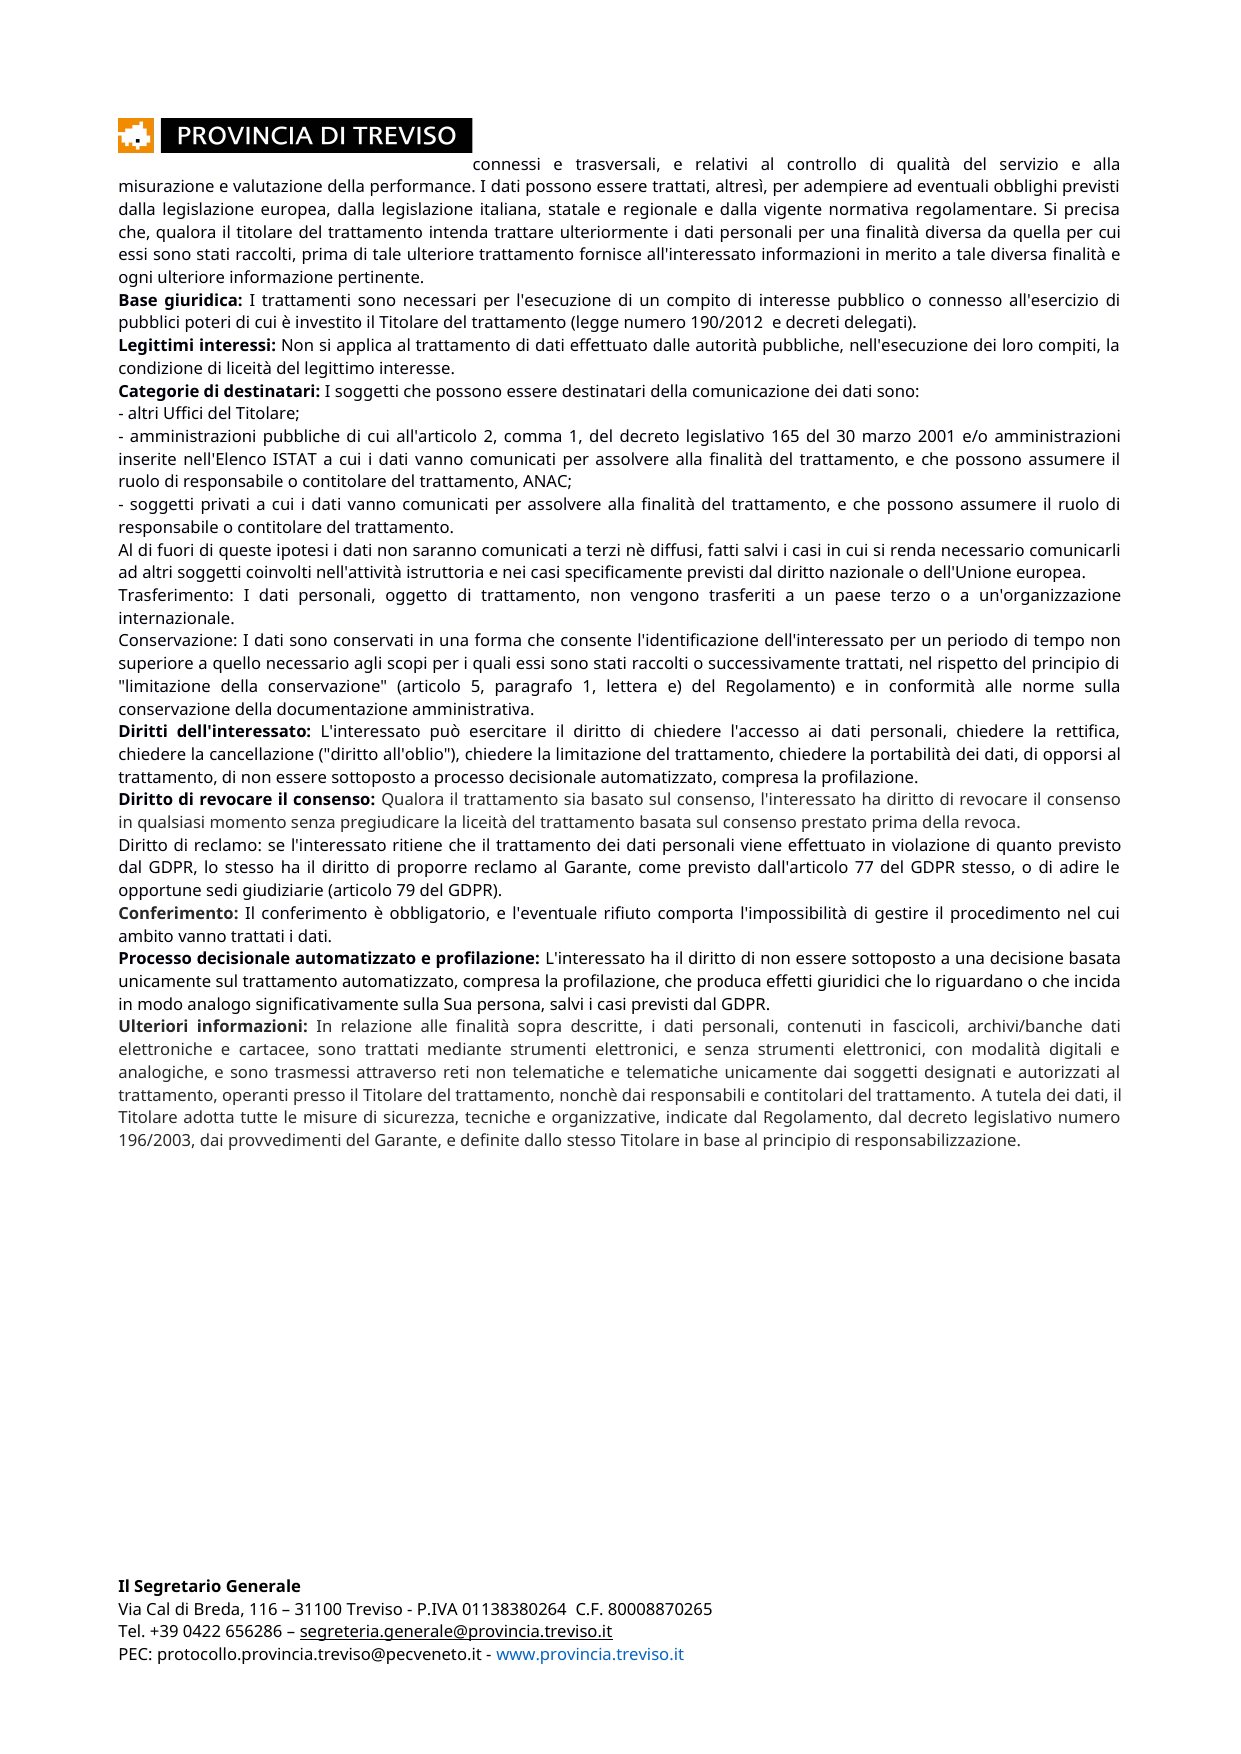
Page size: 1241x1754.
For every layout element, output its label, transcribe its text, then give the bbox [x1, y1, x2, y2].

text Trasferimento: I dati personali, oggetto di trattamento, non vengono trasferiti a un paese terzo o a un'organizzazione internazionale. [118, 584, 1122, 629]
picture [118, 118, 473, 153]
text connessi e trasversali, e relativi al controllo di qualità del servizio e alla misurazione e valutazione della performance. I dati possono essere trattati, altresì, per adempiere ad eventuali obblighi previsti dalla legislazione europea, dalla legislazione italiana, statale e regionale e dalla vigente normativa regolamentare. Si precisa che, qualora il titolare del trattamento intenda trattare ulteriormente i dati personali per una finalità diversa da quella per cui essi sono stati raccolti, prima di tale ulteriore trattamento fornisce all'interessato informazioni in merito a tale diversa finalità e ogni ulteriore informazione pertinente. [118, 152, 1122, 288]
text Conservazione: I dati sono conservati in una forma che consente l'identificazione dell'interessato per un periodo di tempo non superiore a quello necessario agli scopi per i quali essi sono stati raccolti o successivamente trattati, nel rispetto del principio di "limitazione della conservazione" (articolo 5, paragrafo 1, lettera e) del Regolamento) e in conformità alle norme sulla conservazione della documentazione amministrativa. [118, 629, 1122, 720]
text Conferimento: Il conferimento è obbligatorio, e l'eventuale rifiuto comporta l'impossibilità di gestire il procedimento nel cui ambito vanno trattati i dati. [118, 902, 1122, 947]
text - amministrazioni pubbliche di cui all'articolo 2, comma 1, del decreto legislativo 165 del 30 marzo 2001 e/o amministrazioni inserite nell'Elenco ISTAT a cui i dati vanno comunicati per assolvere alla finalità del trattamento, e che possono assumere il ruolo di responsabile o contitolare del trattamento, ANAC; [118, 425, 1122, 493]
text Diritto di reclamo: se l'interessato ritiene che il trattamento dei dati personali viene effettuato in violazione di quanto previsto dal GDPR, lo stesso ha il diritto di proporre reclamo al Garante, come previsto dall'articolo 77 del GDPR stesso, o di adire le opportune sedi giudiziarie (articolo 79 del GDPR). [118, 833, 1122, 902]
text Processo decisionale automatizzato e profilazione: L'interessato ha il diritto di non essere sottoposto a una decisione basata unicamente sul trattamento automatizzato, compresa la profilazione, che produca effetti giuridici che lo riguardano o che incida in modo analogo significativamente sulla Sua persona, salvi i casi previsti dal GDPR. [118, 947, 1122, 1015]
text Diritto di revocare il consenso: Qualora il trattamento sia basato sul consenso, l'interessato ha diritto di revocare il consenso in qualsiasi momento senza pregiudicare la liceità del trattamento basata sul consenso prestato prima della revoca. [118, 788, 1122, 833]
text Al di fuori di queste ipotesi i dati non saranno comunicati a terzi nè diffusi, fatti salvi i casi in cui si renda necessario comunicarli ad altri soggetti coinvolti nell'attività istruttoria e nei casi specificamente previsti dal diritto nazionale o dell'Unione europea. [118, 538, 1122, 584]
text Ulteriori informazioni: In relazione alle finalità sopra descritte, i dati personali, contenuti in fascicoli, archivi/banche dati elettroniche e cartacee, sono trattati mediante strumenti elettronici, e senza strumenti elettronici, con modalità digitali e analogiche, e sono trasmessi attraverso reti non telematiche e telematiche unicamente dai soggetti designati e autorizzati al trattamento, operanti presso il Titolare del trattamento, nonchè dai responsabili e contitolari del trattamento. A tutela dei dati, il Titolare adotta tutte le misure di sicurezza, tecniche e organizzative, indicate dal Regolamento, dal decreto legislativo numero 196/2003, dai provvedimenti del Garante, e definite dallo stesso Titolare in base al principio di responsabilizzazione. [118, 1015, 1122, 1151]
text Legittimi interessi: Non si applica al trattamento di dati effettuato dalle autorità pubbliche, nell'esecuzione dei loro compiti, la condizione di liceità del legittimo interesse. [118, 334, 1122, 379]
text - soggetti privati a cui i dati vanno comunicati per assolvere alla finalità del trattamento, e che possono assumere il ruolo di responsabile o contitolare del trattamento. [118, 493, 1122, 538]
text Diritti dell'interessato: L'interessato può esercitare il diritto di chiedere l'accesso ai dati personali, chiedere la rettifica, chiedere la cancellazione ("diritto all'oblio"), chiedere la limitazione del trattamento, chiedere la portabilità dei dati, di opporsi al trattamento, di non essere sottoposto a processo decisionale automatizzato, compresa la profilazione. [118, 720, 1122, 788]
text - altri Uffici del Titolare; [118, 402, 1122, 425]
text Base giuridica: I trattamenti sono necessari per l'esecuzione di un compito di interesse pubblico o connesso all'esercizio di pubblici poteri di cui è investito il Titolare del trattamento (legge numero 190/2012 e decreti delegati). [118, 288, 1122, 334]
text Categorie di destinatari: I soggetti che possono essere destinatari della comunicazione dei dati sono: [118, 379, 1122, 402]
